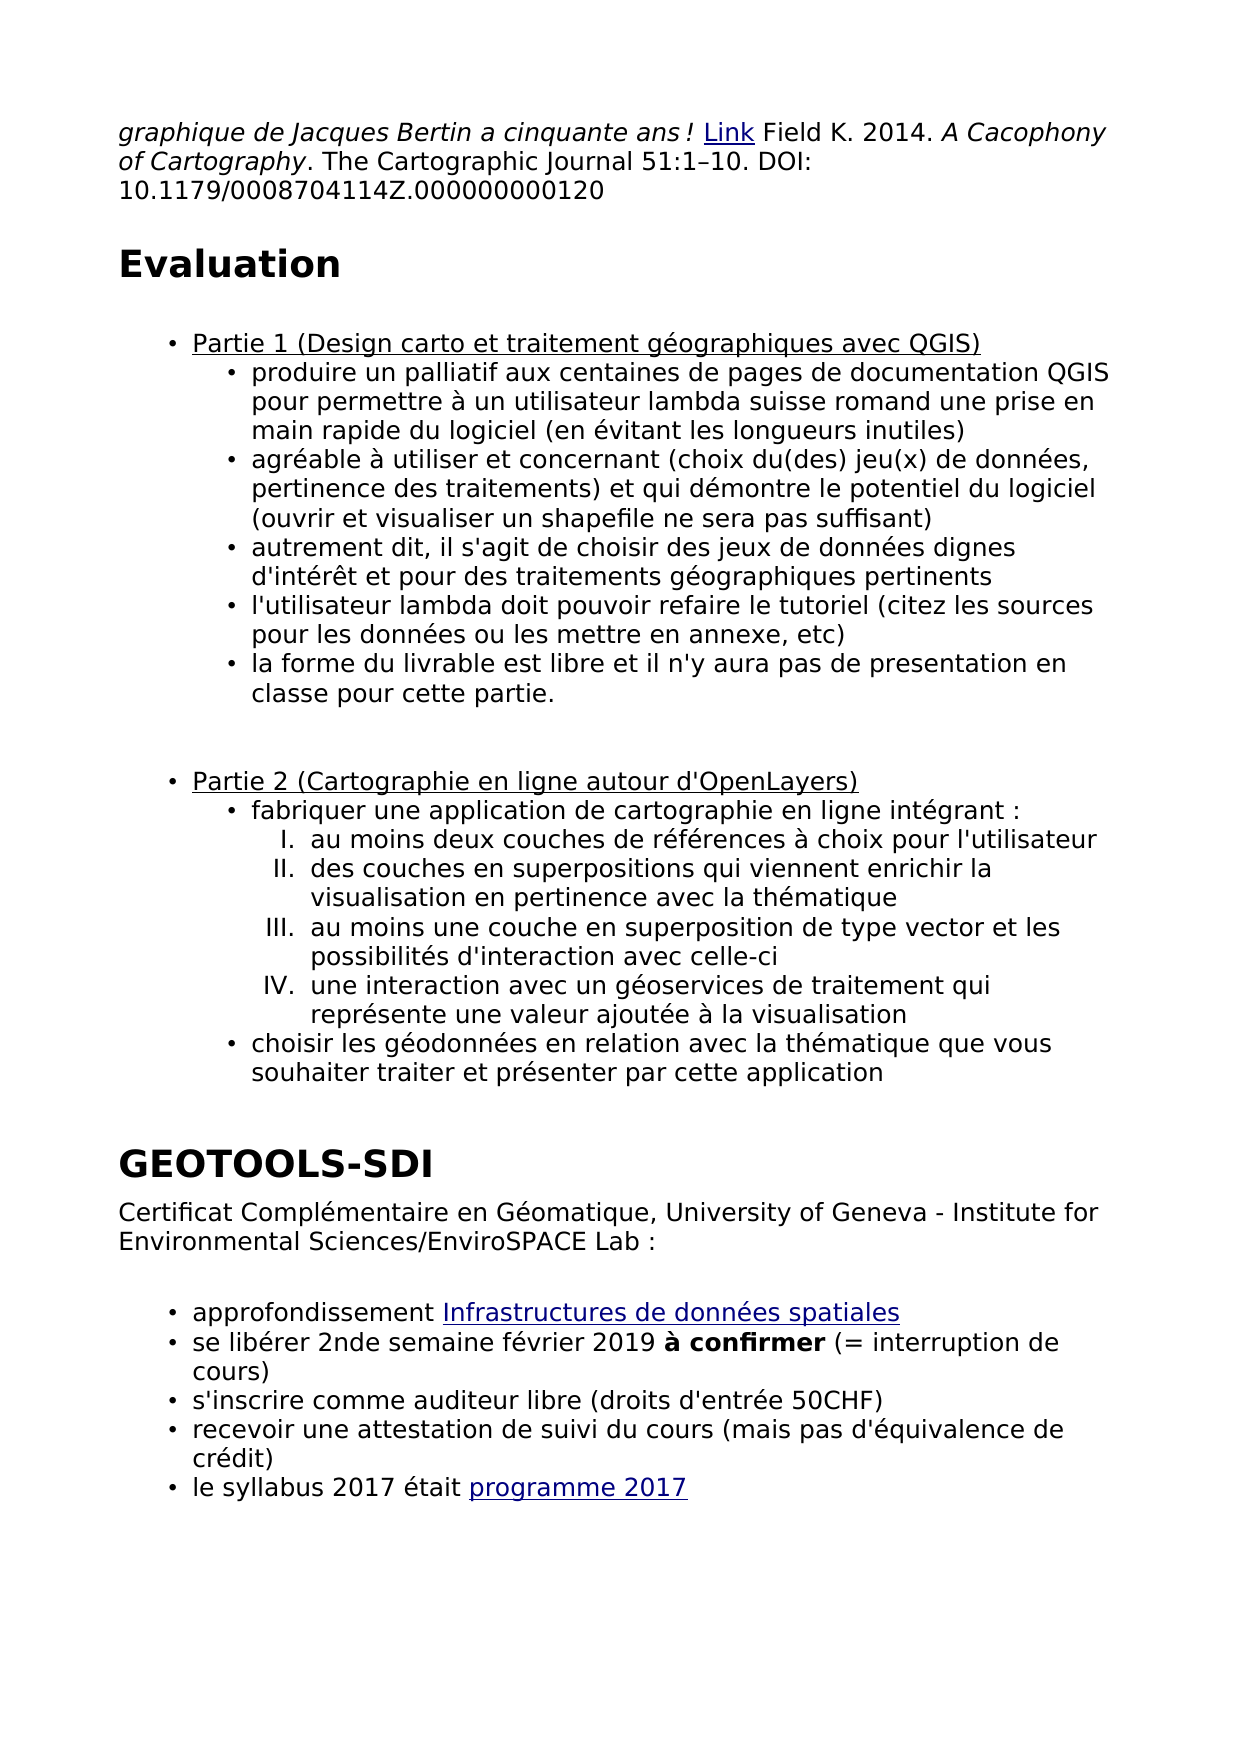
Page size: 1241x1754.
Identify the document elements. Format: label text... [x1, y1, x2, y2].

list se libérer 2nde semaine février 2019 à confirmer (= interruption de cours) [177, 1328, 1122, 1386]
list approfondissement Infrastructures de données spatiales [177, 1299, 1122, 1328]
subtitle Evaluation [118, 243, 1122, 287]
list une interaction avec un géoservices de traitement qui représente une valeur ajoutée à la visualisation [295, 971, 1122, 1029]
list au moins une couche en superposition de type vector et les possibilités d'interaction avec celle-ci [295, 913, 1122, 971]
list la forme du livrable est libre et il n'y aura pas de presentation en classe pour cette partie. [236, 649, 1122, 708]
list s'inscrire comme auditeur libre (droits d'entrée 50CHF) [177, 1386, 1122, 1415]
list autrement dit, il s'agit de choisir des jeux de données dignes d'intérêt et pour des traitements géographiques pertinents [236, 533, 1122, 591]
text graphique de Jacques Bertin a cinquante ans ! Link Field K. 2014. A Cacophony of Cartography. The Cartographic Journal 51:1–10. DOI: 10.1179/0008704114Z.000000000120 [118, 118, 1122, 206]
list le syllabus 2017 était programme 2017 [177, 1474, 1122, 1503]
subtitle GEOTOOLS-SDI [118, 1142, 1122, 1186]
text Certificat Complémentaire en Géomatique, University of Geneva - Institute for Environmental Sciences/EnviroSPACE Lab : [118, 1198, 1122, 1257]
list l'utilisateur lambda doit pouvoir refaire le tutoriel (citez les sources pour les données ou les mettre en annexe, etc) [236, 591, 1122, 649]
list fabriquer une application de cartographie en ligne intégrant : [236, 796, 1122, 825]
list choisir les géodonnées en relation avec la thématique que vous souhaiter traiter et présenter par cette application [236, 1029, 1122, 1088]
list Partie 2 (Cartographie en ligne autour d'OpenLayers) [177, 767, 1122, 796]
list Partie 1 (Design carto et traitement géographiques avec QGIS) [177, 329, 1122, 358]
list produire un palliatif aux centaines de pages de documentation QGIS pour permettre à un utilisateur lambda suisse romand une prise en main rapide du logiciel (en évitant les longueurs inutiles) [236, 358, 1122, 445]
list des couches en superpositions qui viennent enrichir la visualisation en pertinence avec la thématique [295, 854, 1122, 913]
list agréable à utiliser et concernant (choix du(des) jeu(x) de données, pertinence des traitements) et qui démontre le potentiel du logiciel (ouvrir et visualiser un shapefile ne sera pas suffisant) [236, 445, 1122, 533]
list au moins deux couches de références à choix pour l'utilisateur [295, 825, 1122, 854]
list recevoir une attestation de suivi du cours (mais pas d'équivalence de crédit) [177, 1415, 1122, 1474]
